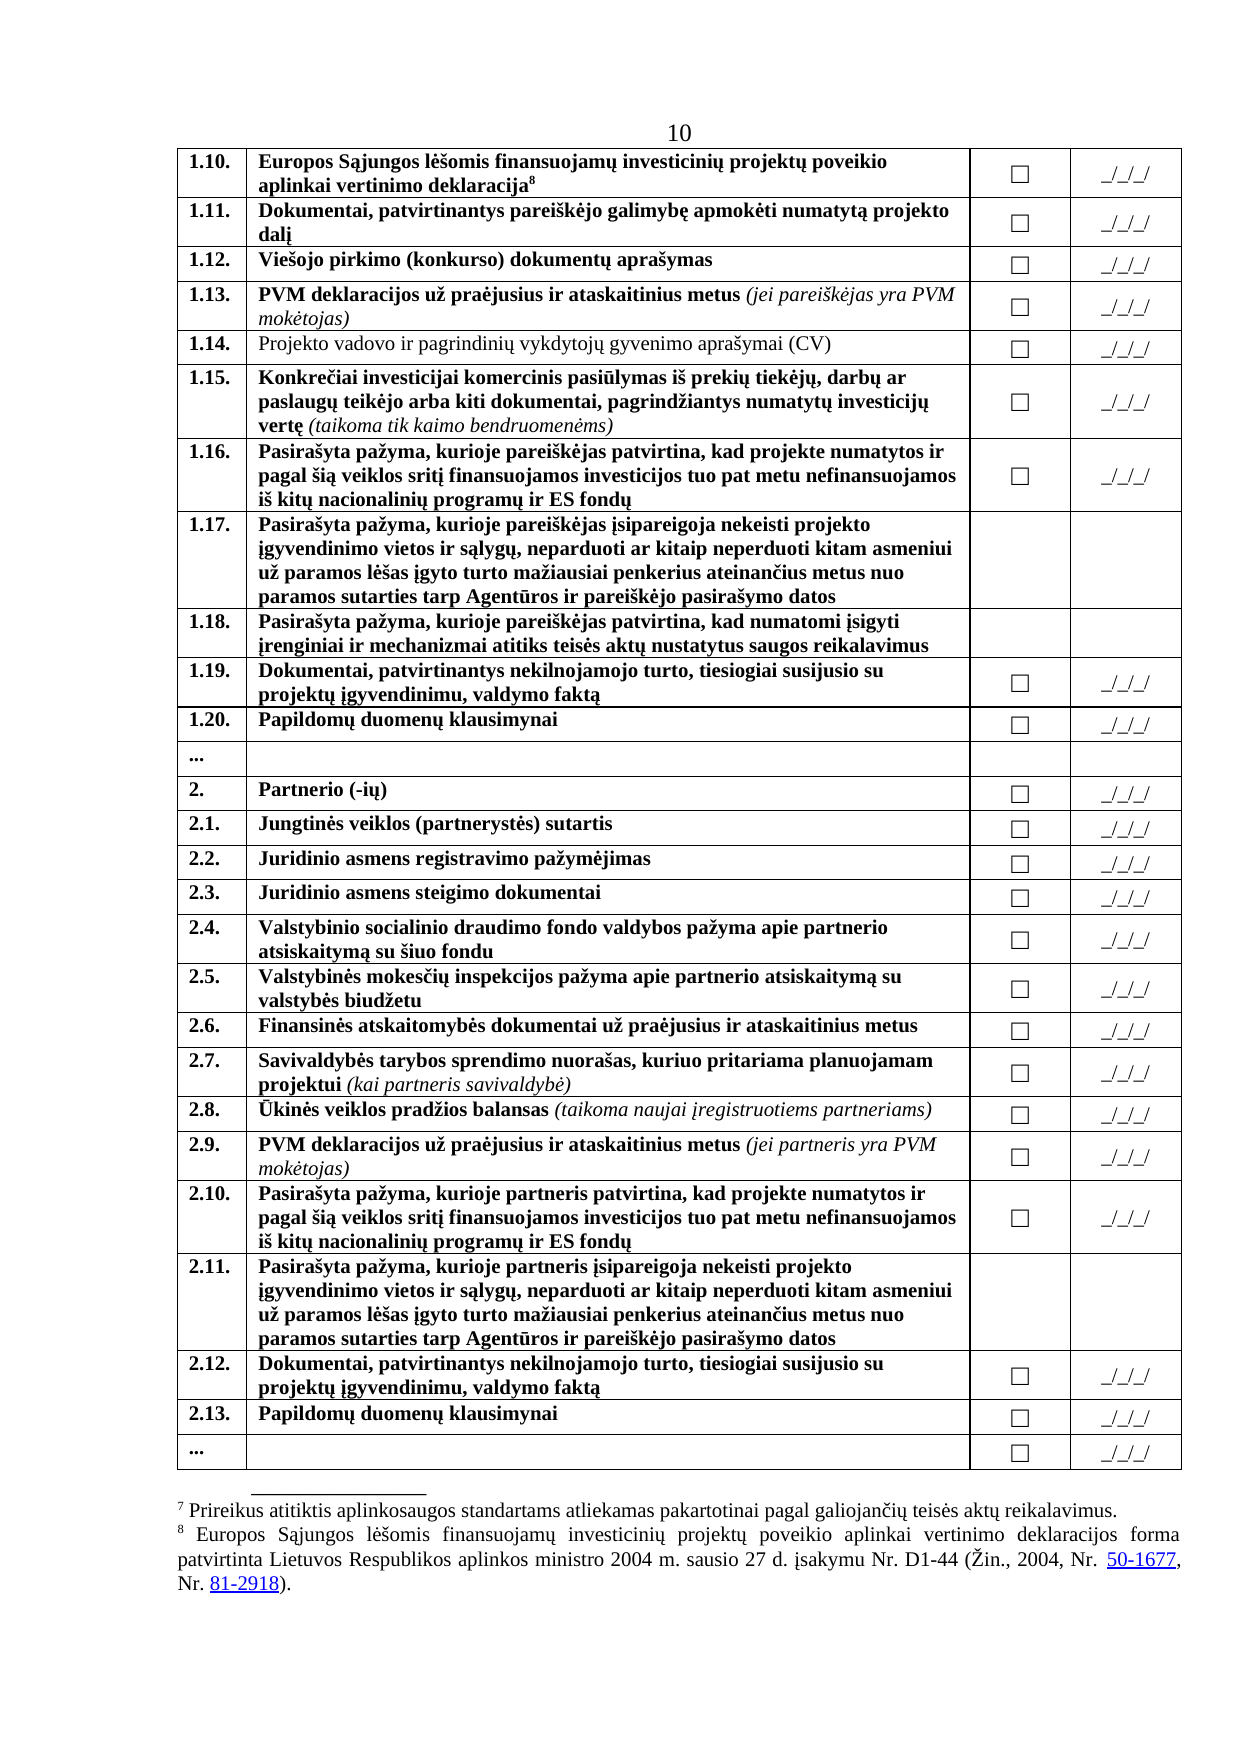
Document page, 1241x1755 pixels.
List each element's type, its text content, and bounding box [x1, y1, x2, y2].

table_cell 2.8. [178, 1097, 246, 1131]
table_cell _/_/_/ [1071, 149, 1181, 197]
table_cell 2.1. [178, 811, 246, 845]
table_cell □ [971, 1351, 1070, 1399]
table_cell 2.13. [178, 1400, 246, 1434]
table_cell 2.10. [178, 1181, 246, 1253]
table_cell _/_/_/ [1071, 1132, 1181, 1180]
table_cell _/_/_/ [1071, 365, 1181, 437]
table_cell 1.10. [178, 149, 246, 197]
table_cell Pasirašyta pažyma, kurioje pareiškėjas įsipareigoja nekeisti projekto įgyvendinimo vietos ir sąlygų, neparduoti ar kitaip neperduoti kitam asmeniui už paramos lėšas įgyto turto mažiausiai penkerius ateinančius metus nuo paramos sutarties tarp Agentūros ir pareiškėjo pasirašymo datos [247, 512, 969, 608]
table_cell _/_/_/ [1071, 1048, 1181, 1096]
table_cell _/_/_/ [1071, 1013, 1181, 1047]
table_cell _/_/_/ [1071, 247, 1181, 281]
table_cell _/_/_/ [1071, 964, 1181, 1012]
table_cell Dokumentai, patvirtinantys nekilnojamojo turto, tiesiogiai susijusio su projektų įgyvendinimu, valdymo faktą [247, 1351, 969, 1399]
table_cell Viešojo pirkimo (konkurso) dokumentų aprašymas [247, 247, 969, 281]
table_cell 1.16. [178, 439, 246, 511]
table_cell Konkrečiai investicijai komercinis pasiūlymas iš prekių tiekėjų, darbų ar paslaugų teikėjo arba kiti dokumentai, pagrindžiantys numatytų investicijų vertę (taikoma tik kaimo bendruomenėms) [247, 365, 969, 437]
table_cell [1071, 609, 1181, 657]
table_cell □ [971, 247, 1070, 281]
table_cell □ [971, 198, 1070, 246]
table_cell ... [178, 742, 246, 776]
table_cell 2.11. [178, 1254, 246, 1350]
table_cell _/_/_/ [1071, 708, 1181, 741]
table_cell [971, 1254, 1070, 1350]
table_cell _/_/_/ [1071, 1097, 1181, 1131]
table_cell 1.11. [178, 198, 246, 246]
table_cell Jungtinės veiklos (partnerystės) sutartis [247, 811, 969, 845]
table_cell [971, 742, 1070, 776]
text 8 Europos Sąjungos lėšomis finansuojamų investicinių projektų poveikio aplinkai vertinimo deklaracijos forma patvirtinta Lietuvos Respublikos aplinkos ministro 2004 m. sausio 27 d. įsakymu Nr. D1-44 (Žin., 2004, Nr. 50-1677, Nr. 81-2918). [177, 1522, 1181, 1594]
table_cell 1.20. [178, 708, 246, 741]
table_cell _/_/_/ [1071, 658, 1181, 706]
table_cell □ [971, 880, 1070, 914]
table_cell ... [178, 1435, 246, 1468]
table_cell □ [971, 1132, 1070, 1180]
table_cell PVM deklaracijos už praėjusius ir ataskaitinius metus (jei partneris yra PVM mokėtojas) [247, 1132, 969, 1180]
table_cell [1071, 742, 1181, 776]
table_cell _/_/_/ [1071, 880, 1181, 914]
table_cell _/_/_/ [1071, 1400, 1181, 1434]
table_cell □ [971, 1048, 1070, 1096]
table_cell 1.13. [178, 282, 246, 330]
table_cell [1071, 1254, 1181, 1350]
table_cell Europos Sąjungos lėšomis finansuojamų investicinių projektų poveikio aplinkai vertinimo deklaracija8 [247, 149, 969, 197]
table_cell 2.2. [178, 846, 246, 879]
table_cell [247, 742, 969, 776]
table_cell 1.14. [178, 331, 246, 364]
table_cell Finansinės atskaitomybės dokumentai už praėjusius ir ataskaitinius metus [247, 1013, 969, 1047]
table_cell □ [971, 708, 1070, 741]
table_cell Pasirašyta pažyma, kurioje pareiškėjas patvirtina, kad numatomi įsigyti įrenginiai ir mechanizmai atitiks teisės aktų nustatytus saugos reikalavimus [247, 609, 969, 657]
table_cell Savivaldybės tarybos sprendimo nuorašas, kuriuo pritariama planuojamam projektui (kai partneris savivaldybė) [247, 1048, 969, 1096]
table_cell PVM deklaracijos už praėjusius ir ataskaitinius metus (jei pareiškėjas yra PVM mokėtojas) [247, 282, 969, 330]
table_cell Pasirašyta pažyma, kurioje partneris įsipareigoja nekeisti projekto įgyvendinimo vietos ir sąlygų, neparduoti ar kitaip neperduoti kitam asmeniui už paramos lėšas įgyto turto mažiausiai penkerius ateinančius metus nuo paramos sutarties tarp Agentūros ir pareiškėjo pasirašymo datos [247, 1254, 969, 1350]
table_cell 2. [178, 777, 246, 810]
table_cell 1.12. [178, 247, 246, 281]
table_cell Dokumentai, patvirtinantys nekilnojamojo turto, tiesiogiai susijusio su projektų įgyvendinimu, valdymo faktą [247, 658, 969, 706]
table_cell Pasirašyta pažyma, kurioje partneris patvirtina, kad projekte numatytos ir pagal šią veiklos sritį finansuojamos investicijos tuo pat metu nefinansuojamos iš kitų nacionalinių programų ir ES fondų [247, 1181, 969, 1253]
table_cell Valstybinės mokesčių inspekcijos pažyma apie partnerio atsiskaitymą su valstybės biudžetu [247, 964, 969, 1012]
table_cell 2.3. [178, 880, 246, 914]
table_cell _/_/_/ [1071, 1181, 1181, 1253]
table_cell □ [971, 439, 1070, 511]
table_cell Partnerio (-ių) [247, 777, 969, 810]
table_cell [971, 609, 1070, 657]
table_cell □ [971, 658, 1070, 706]
table_cell □ [971, 1400, 1070, 1434]
table_cell Pasirašyta pažyma, kurioje pareiškėjas patvirtina, kad projekte numatytos ir pagal šią veiklos sritį finansuojamos investicijos tuo pat metu nefinansuojamos iš kitų nacionalinių programų ir ES fondų [247, 439, 969, 511]
text 7 Prireikus atitiktis aplinkosaugos standartams atliekamas pakartotinai pagal galiojančių teisės aktų reikalavimus. [177, 1498, 1181, 1522]
table_cell _/_/_/ [1071, 777, 1181, 810]
table_cell _/_/_/ [1071, 282, 1181, 330]
table_cell □ [971, 811, 1070, 845]
table_cell □ [971, 777, 1070, 810]
table_cell _/_/_/ [1071, 846, 1181, 879]
table_cell Projekto vadovo ir pagrindinių vykdytojų gyvenimo aprašymai (CV) [247, 331, 969, 364]
table_cell _/_/_/ [1071, 915, 1181, 963]
table_cell 2.12. [178, 1351, 246, 1399]
table_cell □ [971, 149, 1070, 197]
table_cell □ [971, 331, 1070, 364]
table_cell 1.18. [178, 609, 246, 657]
table_cell Papildomų duomenų klausimynai [247, 708, 969, 741]
table_cell □ [971, 1181, 1070, 1253]
table_cell □ [971, 964, 1070, 1012]
table_cell _/_/_/ [1071, 198, 1181, 246]
table_cell □ [971, 1435, 1070, 1468]
table_cell 2.5. [178, 964, 246, 1012]
table_cell □ [971, 846, 1070, 879]
table_cell 2.9. [178, 1132, 246, 1180]
table_cell 2.4. [178, 915, 246, 963]
table_cell [1071, 512, 1181, 608]
text ______________ [177, 1470, 1181, 1498]
table_cell □ [971, 915, 1070, 963]
table_cell _/_/_/ [1071, 331, 1181, 364]
table_cell □ [971, 1013, 1070, 1047]
table_cell Juridinio asmens steigimo dokumentai [247, 880, 969, 914]
table_cell Valstybinio socialinio draudimo fondo valdybos pažyma apie partnerio atsiskaitymą su šiuo fondu [247, 915, 969, 963]
table_cell Juridinio asmens registravimo pažymėjimas [247, 846, 969, 879]
table_cell □ [971, 282, 1070, 330]
table_cell 2.7. [178, 1048, 246, 1096]
table_cell _/_/_/ [1071, 811, 1181, 845]
table_cell 1.15. [178, 365, 246, 437]
table_cell [247, 1435, 969, 1468]
table_cell □ [971, 1097, 1070, 1131]
table_cell 1.17. [178, 512, 246, 608]
table_cell 1.19. [178, 658, 246, 706]
table_cell □ [971, 365, 1070, 437]
table_cell _/_/_/ [1071, 1351, 1181, 1399]
table_cell _/_/_/ [1071, 439, 1181, 511]
table_cell _/_/_/ [1071, 1435, 1181, 1468]
table_cell Ūkinės veiklos pradžios balansas (taikoma naujai įregistruotiems partneriams) [247, 1097, 969, 1131]
table_cell 2.6. [178, 1013, 246, 1047]
table_cell [971, 512, 1070, 608]
table_cell Dokumentai, patvirtinantys pareiškėjo galimybę apmokėti numatytą projekto dalį [247, 198, 969, 246]
table_cell Papildomų duomenų klausimynai [247, 1400, 969, 1434]
